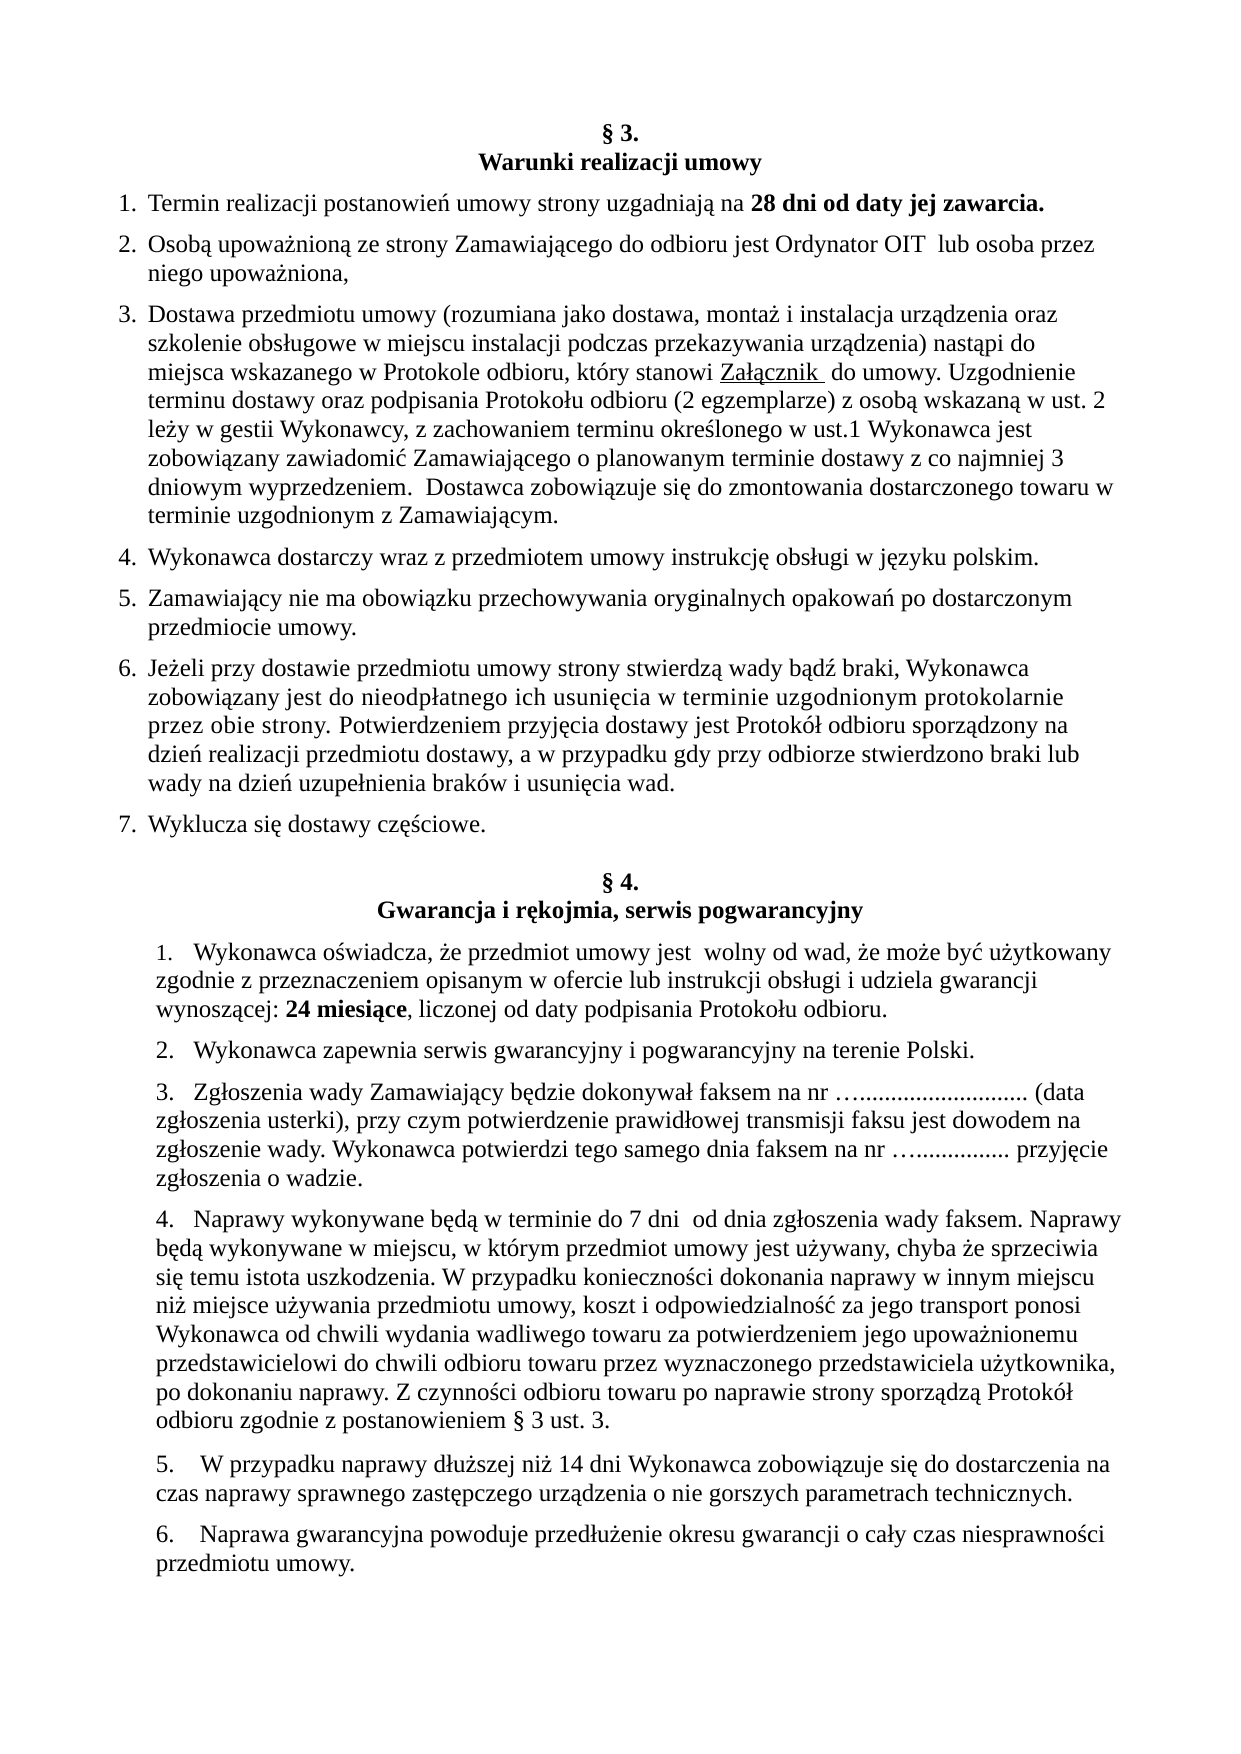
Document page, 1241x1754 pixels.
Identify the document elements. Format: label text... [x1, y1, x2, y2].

list Dostawa przedmiotu umowy (rozumiana jako dostawa, montaż i instalacja urządzenia oraz szkolenie obsługowe w miejscu instalacji podczas przekazywania urządzenia) nastąpi do miejsca wskazanego w Protokole odbioru, który stanowi Załącznik do umowy. Uzgodnienie terminu dostawy oraz podpisania Protokołu odbioru (2 egzemplarze) z osobą wskazaną w ust. 2 leży w gestii Wykonawcy, z zachowaniem terminu określonego w ust.1 Wykonawca jest zobowiązany zawiadomić Zamawiającego o planowanym terminie dostawy z co najmniej 3 dniowym wyprzedzeniem. Dostawca zobowiązuje się do zmontowania dostarczonego towaru w terminie uzgodnionym z Zamawiającym. [118, 299, 1114, 529]
text Gwarancja i rękojmia, serwis pogwarancyjny [118, 896, 1122, 924]
subtitle Warunki realizacji umowy [118, 147, 1122, 176]
list Wykonawca dostarczy wraz z przedmiotem umowy instrukcję obsługi w języku polskim. [118, 542, 1114, 571]
list Wyklucza się dostawy częściowe. [118, 809, 1122, 838]
list Wykonawca zapewnia serwis gwarancyjny i pogwarancyjny na terenie Polski. [156, 1036, 1122, 1064]
list Wykonawca oświadcza, że przedmiot umowy jest wolny od wad, że może być użytkowany zgodnie z przeznaczeniem opisanym w ofercie lub instrukcji obsługi i udziela gwarancji wynoszącej: 24 miesiące, liczonej od daty podpisania Protokołu odbioru. [156, 937, 1122, 1023]
list Jeżeli przy dostawie przedmiotu umowy strony stwierdzą wady bądź braki, Wykonawca zobowiązany jest do nieodpłatnego ich usunięcia w terminie uzgodnionym protokolarnie przez obie strony. Potwierdzeniem przyjęcia dostawy jest Protokół odbioru sporządzony na dzień realizacji przedmiotu dostawy, a w przypadku gdy przy odbiorze stwierdzono braki lub wady na dzień uzupełnienia braków i usunięcia wad. [118, 653, 1122, 797]
list Termin realizacji postanowień umowy strony uzgadniają na 28 dni od daty jej zawarcia. [118, 188, 1114, 217]
list W przypadku naprawy dłuższej niż 14 dni Wykonawca zobowiązuje się do dostarczenia na czas naprawy sprawnego zastępczego urządzenia o nie gorszych parametrach technicznych. [156, 1447, 1122, 1507]
list Naprawa gwarancyjna powoduje przedłużenie okresu gwarancji o cały czas niesprawności przedmiotu umowy. [156, 1519, 1122, 1577]
subtitle § 3. [118, 118, 1122, 147]
list Zgłoszenia wady Zamawiający będzie dokonywał faksem na nr …........................... (data zgłoszenia usterki), przy czym potwierdzenie prawidłowej transmisji faksu jest dowodem na zgłoszenie wady. Wykonawca potwierdzi tego samego dnia faksem na nr …............... przyjęcie zgłoszenia o wadzie. [156, 1077, 1122, 1192]
list Naprawy wykonywane będą w terminie do 7 dni od dnia zgłoszenia wady faksem. Naprawy będą wykonywane w miejscu, w którym przedmiot umowy jest używany, chyba że sprze­ciwia się temu istota uszkodzenia. W przypadku konieczności dokonania naprawy w innym miejscu niż miejsce używania przedmiotu umowy, koszt i odpowiedzialność za jego transport ponosi Wykonawca od chwili wydania wadliwego towaru za potwierdzeniem jego upoważnionemu przedstawicielowi do chwili odbioru towaru przez wyznaczonego przedstawiciela użytkownika, po dokonaniu naprawy. Z czynności odbioru towaru po naprawie strony sporządzą Protokół odbioru zgodnie z postanowieniem § 3 ust. 3. [156, 1204, 1122, 1434]
list Osobą upoważnioną ze strony Zamawiającego do odbioru jest Ordynator OIT lub osoba przez niego upoważniona, [118, 229, 1114, 287]
list Zamawiający nie ma obowiązku przechowywania oryginalnych opakowań po dostarczonym przedmiocie umowy. [118, 583, 1122, 641]
text § 4. [118, 867, 1122, 896]
